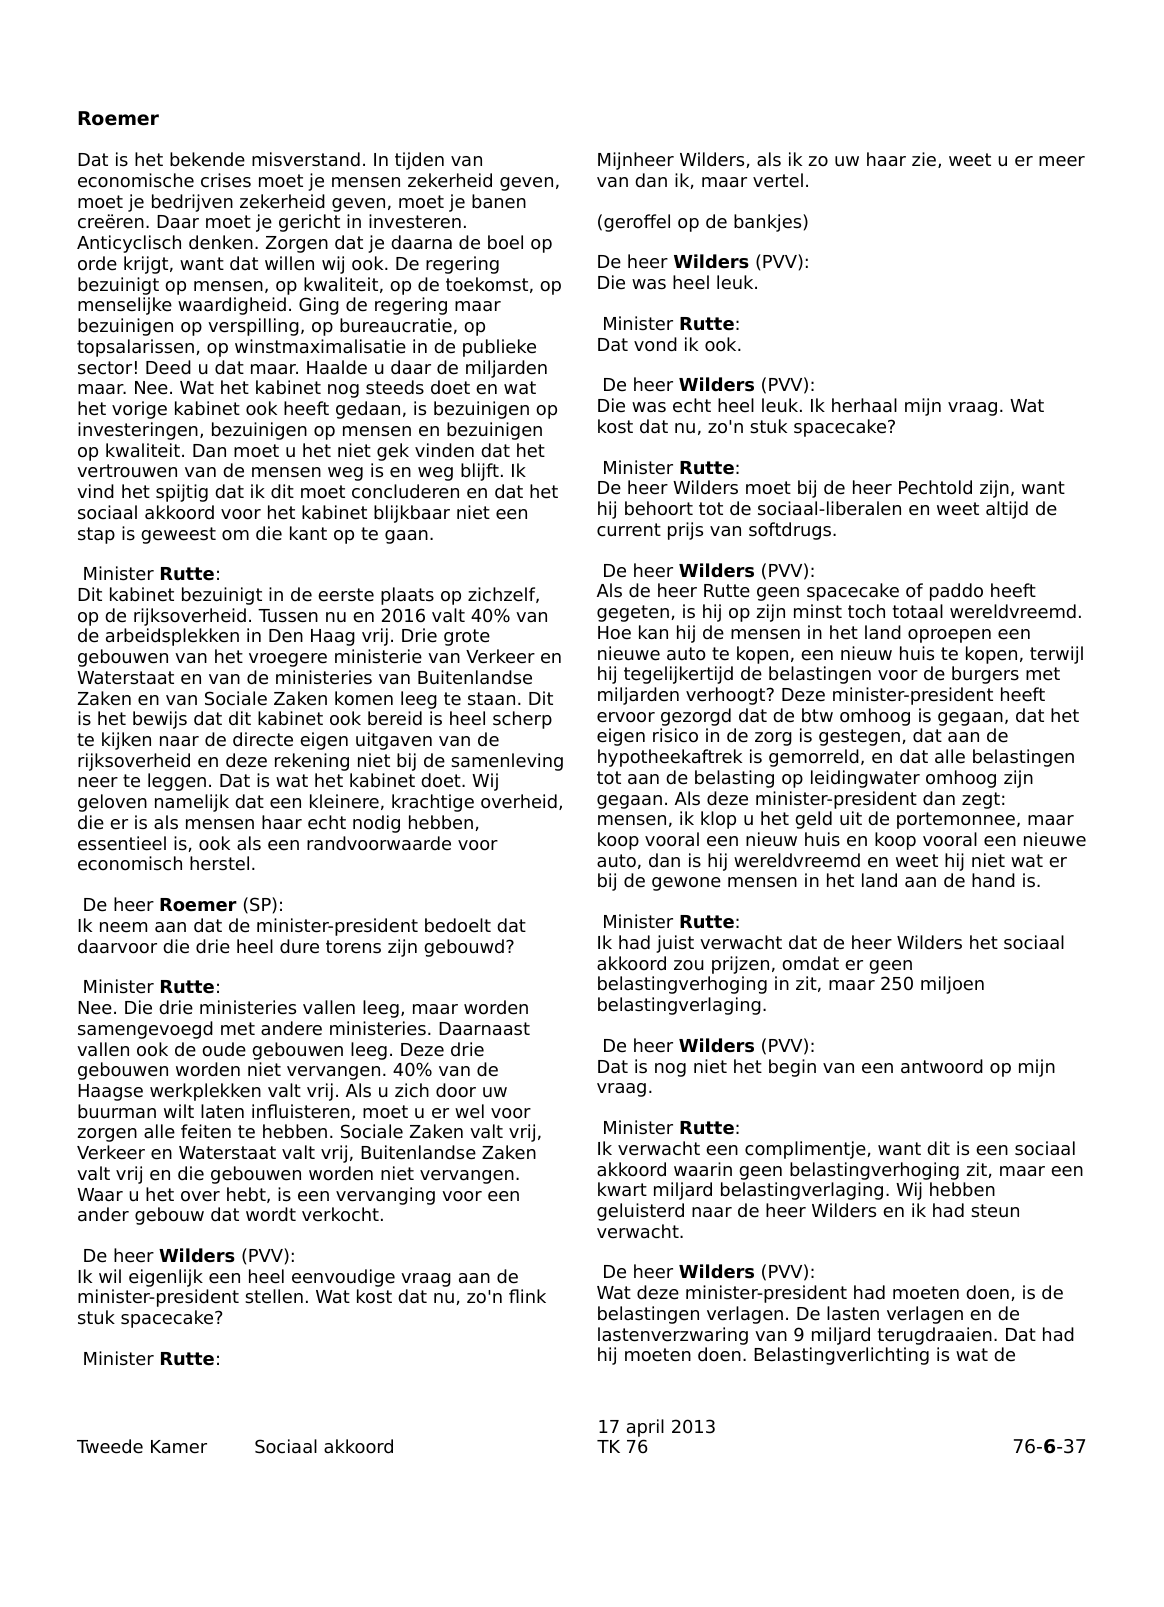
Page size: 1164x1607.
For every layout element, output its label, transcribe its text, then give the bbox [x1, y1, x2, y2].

text Ik had juist verwacht dat de heer Wilders het sociaal akkoord zou prijzen, omdat er geen belastingverhoging in zit, maar 250 miljoen belastingverlaging. [596, 933, 1087, 1016]
text Minister Rutte: [596, 912, 1087, 933]
text De heer Wilders (PVV): [596, 375, 1087, 396]
text De heer Wilders (PVV): [596, 252, 1087, 273]
text De heer Wilders (PVV): [77, 1246, 567, 1267]
text De heer Wilders (PVV): [596, 1262, 1087, 1283]
text Minister Rutte: [77, 1349, 567, 1369]
text Die was heel leuk. [596, 273, 1087, 294]
text Minister Rutte: [596, 457, 1087, 478]
text Minister Rutte: [596, 1118, 1087, 1139]
text Dat is nog niet het begin van een antwoord op mijn vraag. [596, 1056, 1087, 1098]
text Minister Rutte: [596, 314, 1087, 334]
text Als de heer Rutte geen spacecake of paddo heeft gegeten, is hij op zijn minst toch totaal wereldvreemd. Hoe kan hij de mensen in het land oproepen een nieuwe auto te kopen, een nieuw huis te kopen, terwijl hij tegelijkertijd de belastingen voor de burgers met miljarden verhoogt? Deze minister-president heeft ervoor gezorgd dat de btw omhoog is gegaan, dat het eigen risico in de zorg is gestegen, dat aan de hypotheekaftrek is gemorreld, en dat alle belastingen tot aan de belasting op leidingwater omhoog zijn gegaan. Als deze minister-president dan zegt: mensen, ik klop u het geld uit de portemonnee, maar koop vooral een nieuw huis en koop vooral een nieuwe auto, dan is hij wereldvreemd en weet hij niet wat er bij de gewone mensen in het land aan de hand is. [596, 581, 1087, 892]
text Dit kabinet bezuinigt in de eerste plaats op zichzelf, op de rijksoverheid. Tussen nu en 2016 valt 40% van de arbeidsplekken in Den Haag vrij. Drie grote gebouwen van het vroegere ministerie van Verkeer en Waterstaat en van de ministeries van Buitenlandse Zaken en van Sociale Zaken komen leeg te staan. Dit is het bewijs dat dit kabinet ook bereid is heel scherp te kijken naar de directe eigen uitgaven van de rijksoverheid en deze rekening niet bij de samenleving neer te leggen. Dat is wat het kabinet doet. Wij geloven namelijk dat een kleinere, krachtige overheid, die er is als mensen haar echt nodig hebben, essentieel is, ook als een randvoorwaarde voor economisch herstel. [77, 585, 567, 875]
text De heer Wilders (PVV): [596, 560, 1087, 581]
text Nee. Die drie ministeries vallen leeg, maar worden samengevoegd met andere ministeries. Daarnaast vallen ook de oude gebouwen leeg. Deze drie gebouwen worden niet vervangen. 40% van de Haagse werkplekken valt vrij. Als u zich door uw buurman wilt laten influisteren, moet u er wel voor zorgen alle feiten te hebben. Sociale Zaken valt vrij, Verkeer en Waterstaat valt vrij, Buitenlandse Zaken valt vrij en die gebouwen worden niet vervangen. Waar u het over hebt, is een vervanging voor een ander gebouw dat wordt verkocht. [77, 998, 567, 1226]
text Wat deze minister-president had moeten doen, is de belastingen verlagen. De lasten verlagen en de lastenverzwaring van 9 miljard terugdraaien. Dat had hij moeten doen. Belastingverlichting is wat de [596, 1283, 1087, 1366]
text Die was echt heel leuk. Ik herhaal mijn vraag. Wat kost dat nu, zo'n stuk spacecake? [596, 396, 1087, 437]
text Ik neem aan dat de minister-president bedoelt dat daarvoor die drie heel dure torens zijn gebouwd? [77, 916, 567, 957]
text Mijnheer Wilders, als ik zo uw haar zie, weet u er meer van dan ik, maar vertel. [596, 150, 1087, 192]
text Ik verwacht een complimentje, want dit is een sociaal akkoord waarin geen belastingverhoging zit, maar een kwart miljard belastingverlaging. Wij hebben geluisterd naar de heer Wilders en ik had steun verwacht. [596, 1139, 1087, 1242]
text Dat vond ik ook. [596, 334, 1087, 355]
text De heer Wilders moet bij de heer Pechtold zijn, want hij behoort tot de sociaal-liberalen en weet altijd de current prijs van softdrugs. [596, 478, 1087, 540]
text Ik wil eigenlijk een heel eenvoudige vraag aan de minister-president stellen. Wat kost dat nu, zo'n flink stuk spacecake? [77, 1267, 567, 1329]
text De heer Roemer (SP): [77, 895, 567, 916]
text (geroffel op de bankjes) [596, 212, 1087, 232]
text Minister Rutte: [77, 564, 567, 585]
text Minister Rutte: [77, 977, 567, 998]
text Dat is het bekende misverstand. In tijden van economische crises moet je mensen zekerheid geven, moet je bedrijven zekerheid geven, moet je banen creëren. Daar moet je gericht in investeren. Anticyclisch denken. Zorgen dat je daarna de boel op orde krijgt, want dat willen wij ook. De regering bezuinigt op mensen, op kwaliteit, op de toekomst, op menselijke waardigheid. Ging de regering maar bezuinigen op verspilling, op bureaucratie, op topsalarissen, op winstmaximalisatie in de publieke sector! Deed u dat maar. Haalde u daar de miljarden maar. Nee. Wat het kabinet nog steeds doet en wat het vorige kabinet ook heeft gedaan, is bezuinigen op investeringen, bezuinigen op mensen en bezuinigen op kwaliteit. Dan moet u het niet gek vinden dat het vertrouwen van de mensen weg is en weg blijft. Ik vind het spijtig dat ik dit moet concluderen en dat het sociaal akkoord voor het kabinet blijkbaar niet een stap is geweest om die kant op te gaan. [77, 150, 567, 544]
text De heer Wilders (PVV): [596, 1036, 1087, 1056]
